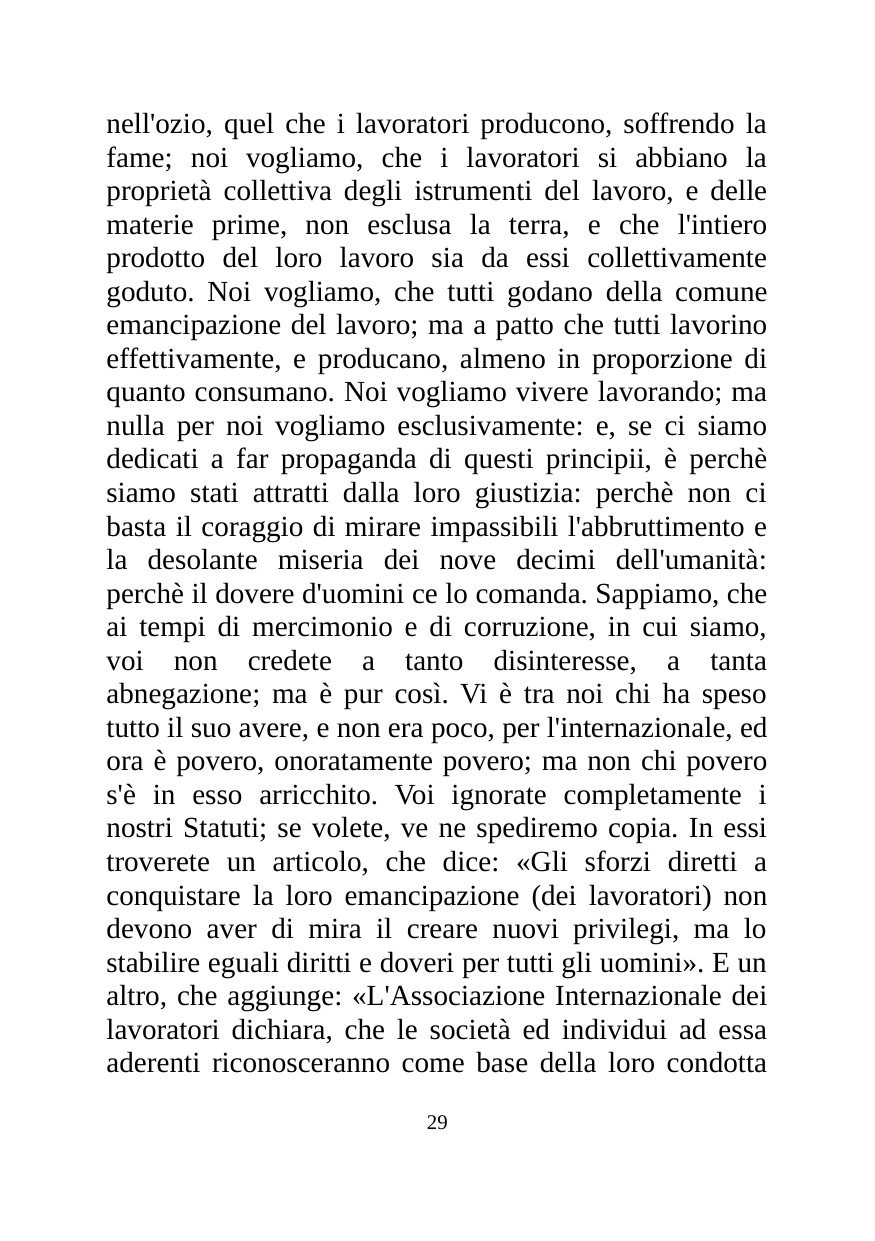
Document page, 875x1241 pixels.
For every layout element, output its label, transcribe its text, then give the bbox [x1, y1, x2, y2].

text nell'ozio, quel che i lavoratori producono, soffrendo la fame; noi vogliamo, che i lavoratori si abbiano la proprietà collettiva degli istrumenti del lavoro, e delle materie prime, non esclusa la terra, e che l'intiero prodotto del loro lavoro sia da essi collettivamente goduto. Noi vogliamo, che tutti godano della comune emancipazione del lavoro; ma a patto che tutti lavorino effettivamente, e producano, almeno in proporzione di quanto consumano. Noi vogliamo vivere lavorando; ma nulla per noi vogliamo esclusivamente: e, se ci siamo dedicati a far propaganda di questi principii, è perchè siamo stati attratti dalla loro giustizia: perchè non ci basta il coraggio di mirare impassibili l'abbruttimento e la desolante miseria dei nove decimi dell'umanità: perchè il dovere d'uomini ce lo comanda. Sappiamo, che ai tempi di mercimonio e di corruzione, in cui siamo, voi non credete a tanto disinteresse, a tanta abnegazione; ma è pur così. Vi è tra noi chi ha speso tutto il suo avere, e non era poco, per l'internazionale, ed ora è povero, onoratamente povero; ma non chi povero s'è in esso arricchito. Voi ignorate completamente i nostri Statuti; se volete, ve ne spediremo copia. In essi troverete un articolo, che dice: «Gli sforzi diretti a conquistare la loro emancipazione (dei lavoratori) non devono aver di mira il creare nuovi privilegi, ma lo stabilire eguali diritti e doveri per tutti gli uomini». E un altro, che aggiunge: «L'Associazione Internazionale dei lavoratori dichiara, che le società ed individui ad essa aderenti riconosceranno come base della loro condotta [106, 106, 768, 1079]
